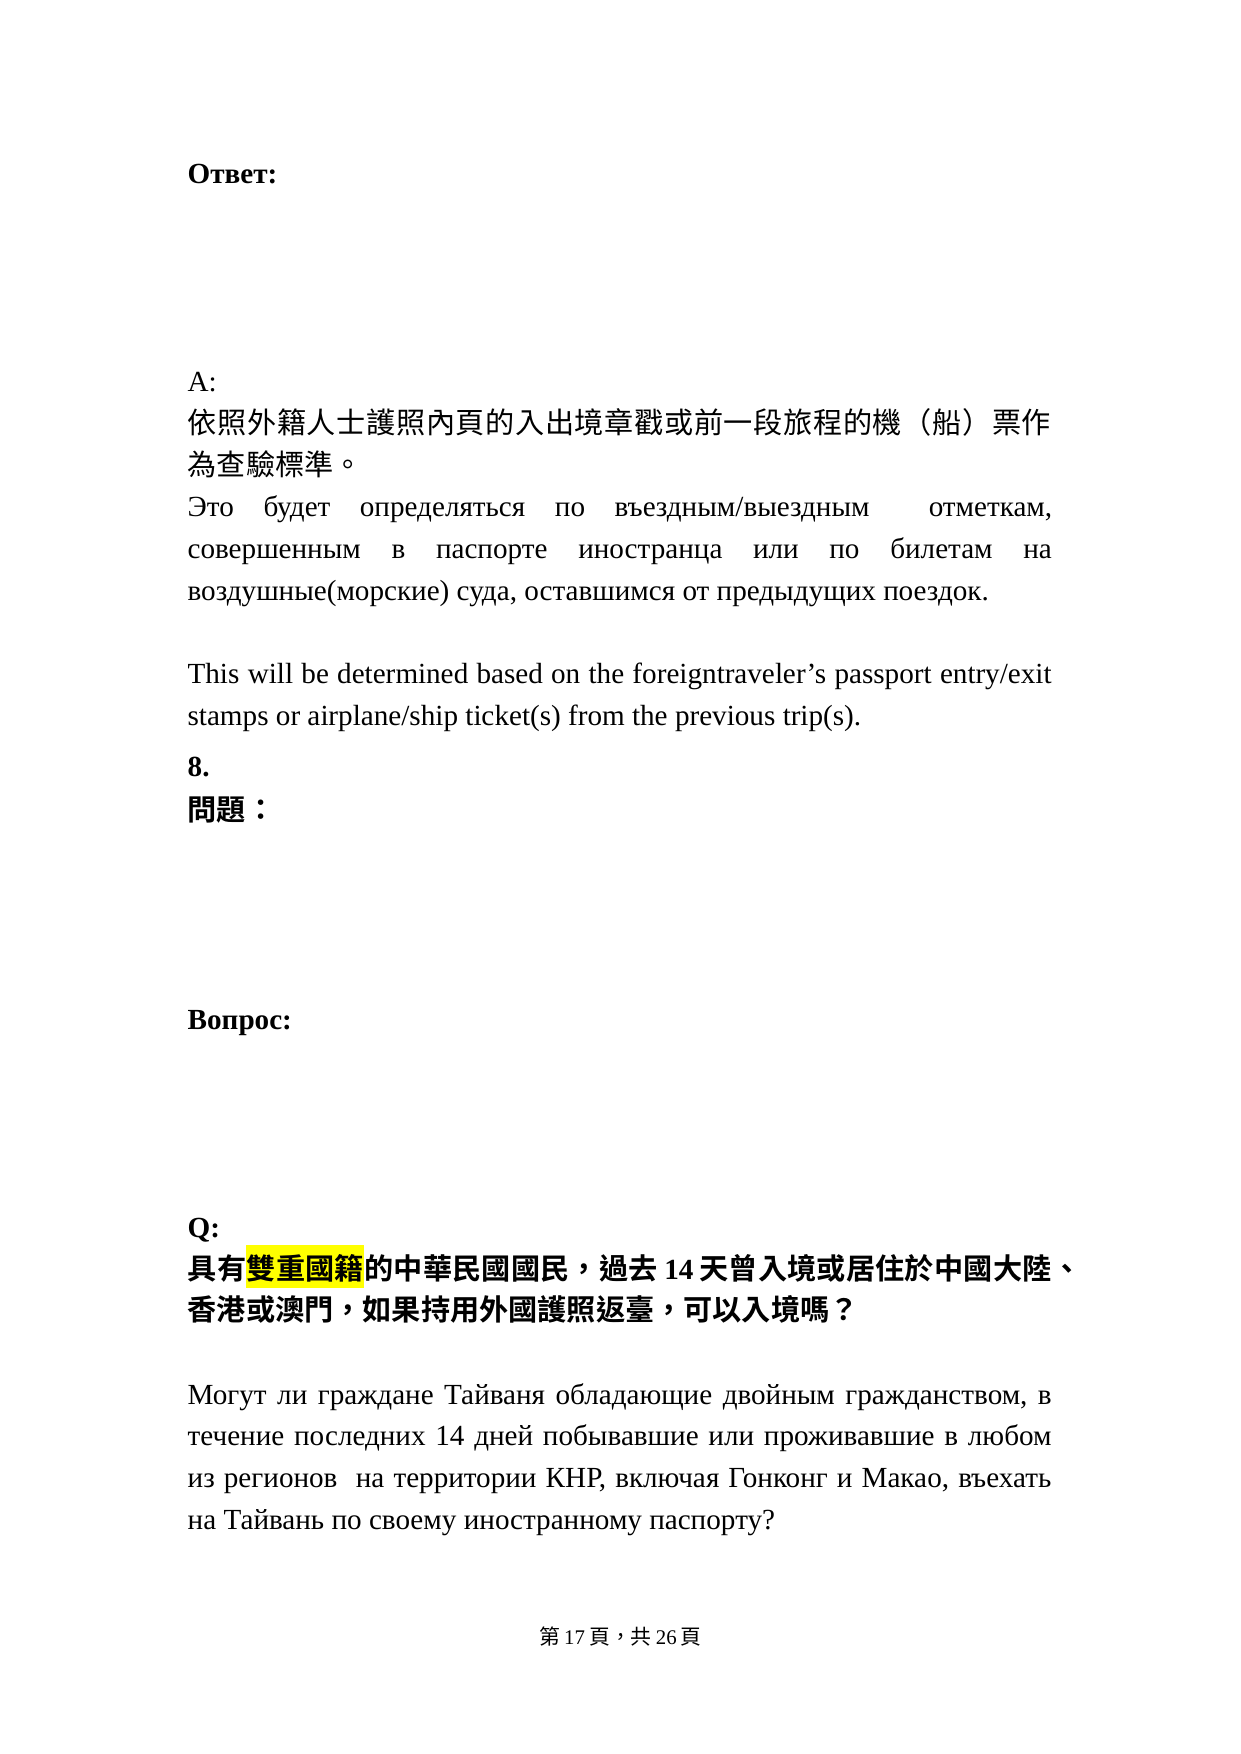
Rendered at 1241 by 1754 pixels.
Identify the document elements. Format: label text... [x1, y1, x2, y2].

text 具有雙重國籍的中華民國國民，過去14天曾入境或居住於中國大陸、香港或澳門，如果持用外國護照返臺，可以入境嗎？ [187, 1246, 1053, 1329]
text Ответ: [187, 150, 1053, 192]
text Q: [187, 1204, 1053, 1246]
text Могут ли граждане Тайваня обладающие двойным гражданством, в течение последних 14 дней побывавшие или проживавшие в любом из регионов на территории КНР, включая Гонконг и Макао, въехать на Тайвань по своему иностранному паспорту? [187, 1371, 1053, 1537]
text 依照外籍人士護照內頁的入出境章戳或前一段旅程的機（船）票作為查驗標準。 [187, 400, 1053, 483]
text 8. [187, 733, 1053, 787]
text 問題： [187, 787, 1053, 829]
text A: [187, 358, 1053, 400]
text Это будет определяться по въездным/выездным отметкам, совершенным в паспорте иностранца или по билетам на воздушные(морские) суда, оставшимся от предыдущих поездок. [187, 483, 1053, 608]
text Вопрос: [187, 996, 1053, 1037]
text This will be determined based on the foreigntraveler’s passport entry/exit stamps or airplane/ship ticket(s) from the previous trip(s). [187, 650, 1053, 733]
